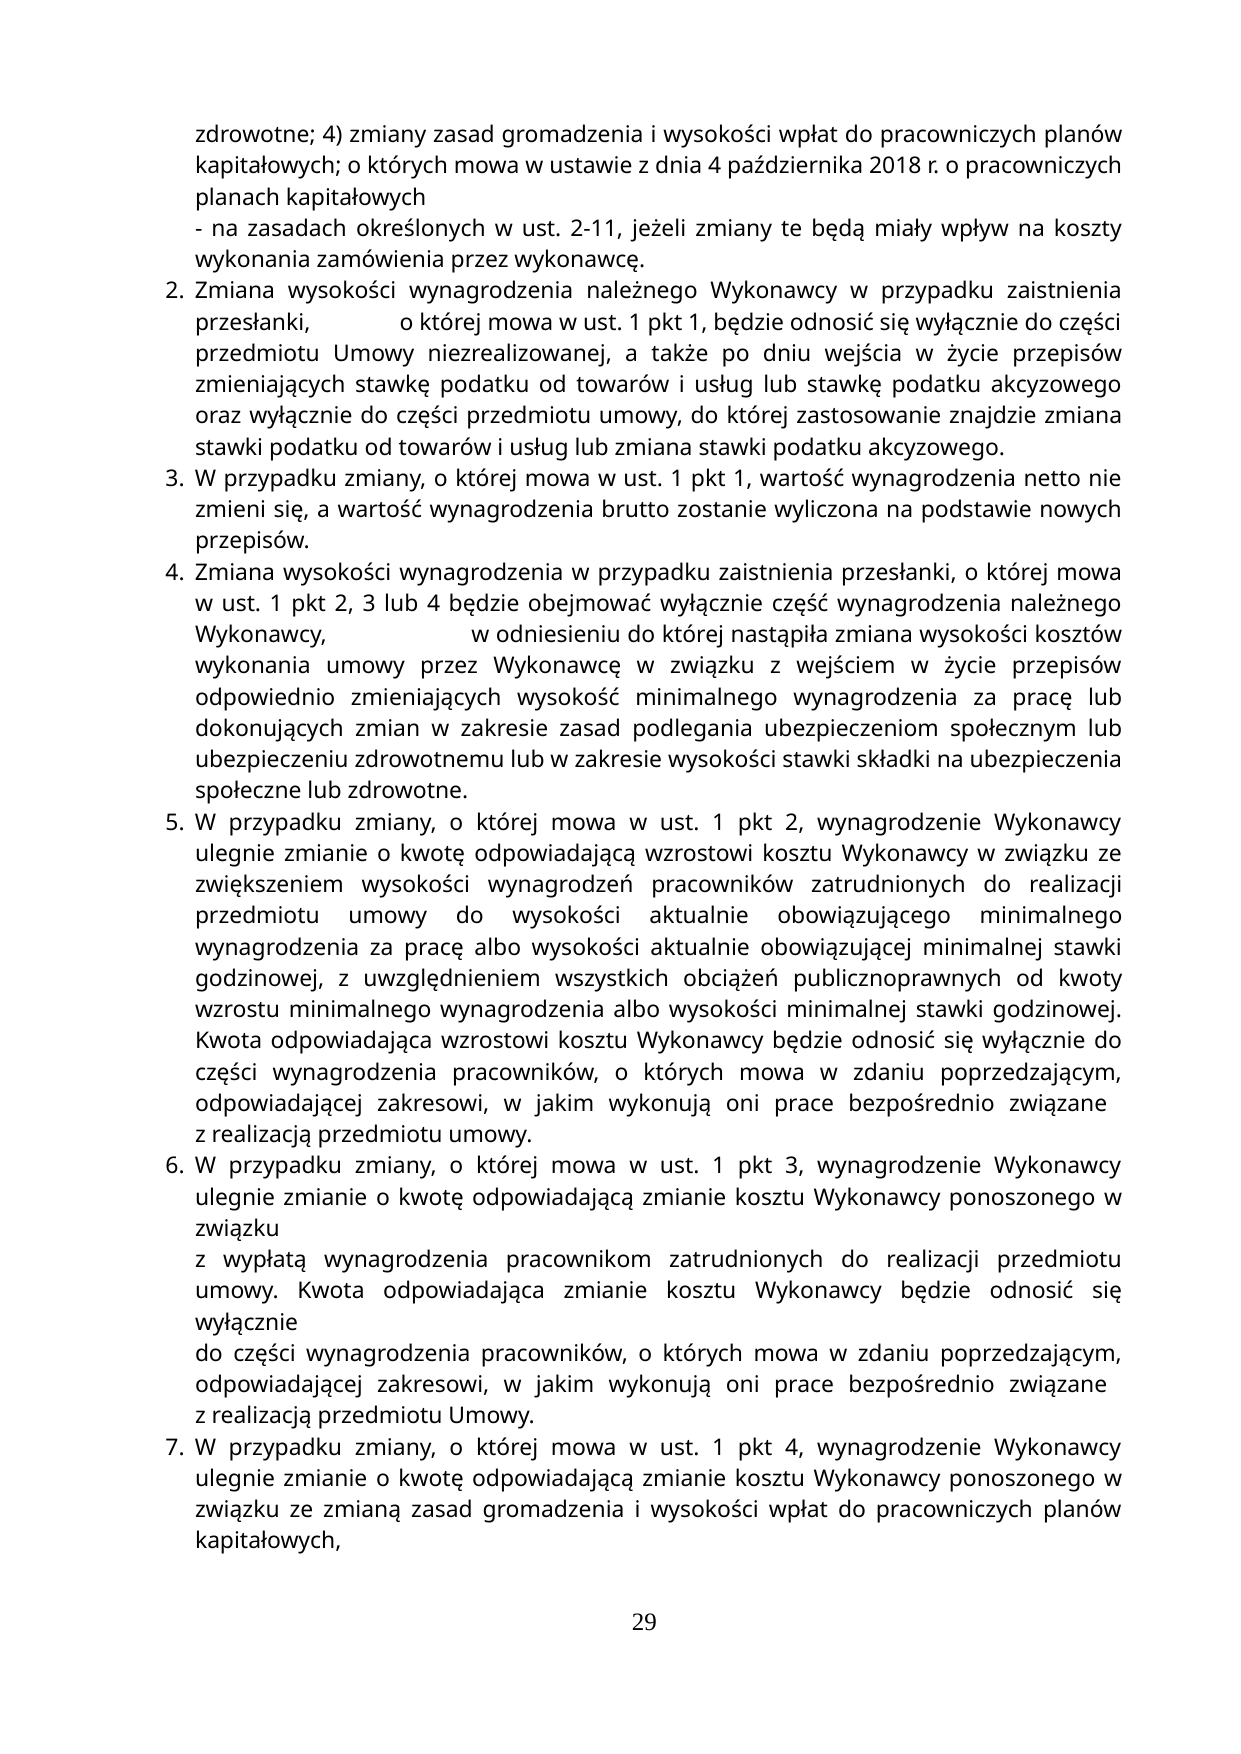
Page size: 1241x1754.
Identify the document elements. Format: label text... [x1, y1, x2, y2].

list W przypadku zmiany, o której mowa w ust. 1 pkt 4, wynagrodzenie Wykonawcy ulegnie zmianie o kwotę odpowiadającą zmianie kosztu Wykonawcy ponoszonego w związku ze zmianą zasad gromadzenia i wysokości wpłat do pracowniczych planów kapitałowych, [165, 1431, 1123, 1556]
list W przypadku zmiany, o której mowa w ust. 1 pkt 1, wartość wynagrodzenia netto nie zmieni się, a wartość wynagrodzenia brutto zostanie wyliczona na podstawie nowych przepisów. [165, 462, 1123, 556]
list W przypadku zmiany, o której mowa w ust. 1 pkt 3, wynagrodzenie Wykonawcy ulegnie zmianie o kwotę odpowiadającą zmianie kosztu Wykonawcy ponoszonego w związku z wypłatą wynagrodzenia pracownikom zatrudnionych do realizacji przedmiotu umowy. Kwota odpowiadająca zmianie kosztu Wykonawcy będzie odnosić się wyłącznie do części wynagrodzenia pracowników, o których mowa w zdaniu poprzedzającym, odpowiadającej zakresowi, w jakim wykonują oni prace bezpośrednio związane z realizacją przedmiotu Umowy. [165, 1149, 1123, 1431]
list Zmiana wysokości wynagrodzenia w przypadku zaistnienia przesłanki, o której mowa w ust. 1 pkt 2, 3 lub 4 będzie obejmować wyłącznie część wynagrodzenia należnego Wykonawcy, w odniesieniu do której nastąpiła zmiana wysokości kosztów wykonania umowy przez Wykonawcę w związku z wejściem w życie przepisów odpowiednio zmieniających wysokość minimalnego wynagrodzenia za pracę lub dokonujących zmian w zakresie zasad podlegania ubezpieczeniom społecznym lub ubezpieczeniu zdrowotnemu lub w zakresie wysokości stawki składki na ubezpieczenia społeczne lub zdrowotne. [165, 556, 1123, 806]
list W przypadku zmiany, o której mowa w ust. 1 pkt 2, wynagrodzenie Wykonawcy ulegnie zmianie o kwotę odpowiadającą wzrostowi kosztu Wykonawcy w związku ze zwiększeniem wysokości wynagrodzeń pracowników zatrudnionych do realizacji przedmiotu umowy do wysokości aktualnie obowiązującego minimalnego wynagrodzenia za pracę albo wysokości aktualnie obowiązującej minimalnej stawki godzinowej, z uwzględnieniem wszystkich obciążeń publicznoprawnych od kwoty wzrostu minimalnego wynagrodzenia albo wysokości minimalnej stawki godzinowej. Kwota odpowiadająca wzrostowi kosztu Wykonawcy będzie odnosić się wyłącznie do części wynagrodzenia pracowników, o których mowa w zdaniu poprzedzającym, odpowiadającej zakresowi, w jakim wykonują oni prace bezpośrednio związane z realizacją przedmiotu umowy. [165, 806, 1123, 1149]
list zdrowotne; 4) zmiany zasad gromadzenia i wysokości wpłat do pracowniczych planów kapitałowych; o których mowa w ustawie z dnia 4 października 2018 r. o pracowniczych planach kapitałowych [165, 118, 1123, 212]
list Zmiana wysokości wynagrodzenia należnego Wykonawcy w przypadku zaistnienia przesłanki, o której mowa w ust. 1 pkt 1, będzie odnosić się wyłącznie do części przedmiotu Umowy niezrealizowanej, a także po dniu wejścia w życie przepisów zmieniających stawkę podatku od towarów i usług lub stawkę podatku akcyzowego oraz wyłącznie do części przedmiotu umowy, do której zastosowanie znajdzie zmiana stawki podatku od towarów i usług lub zmiana stawki podatku akcyzowego. [165, 274, 1123, 462]
list - na zasadach określonych w ust. 2-11, jeżeli zmiany te będą miały wpływ na koszty wykonania zamówienia przez wykonawcę. [165, 212, 1123, 274]
